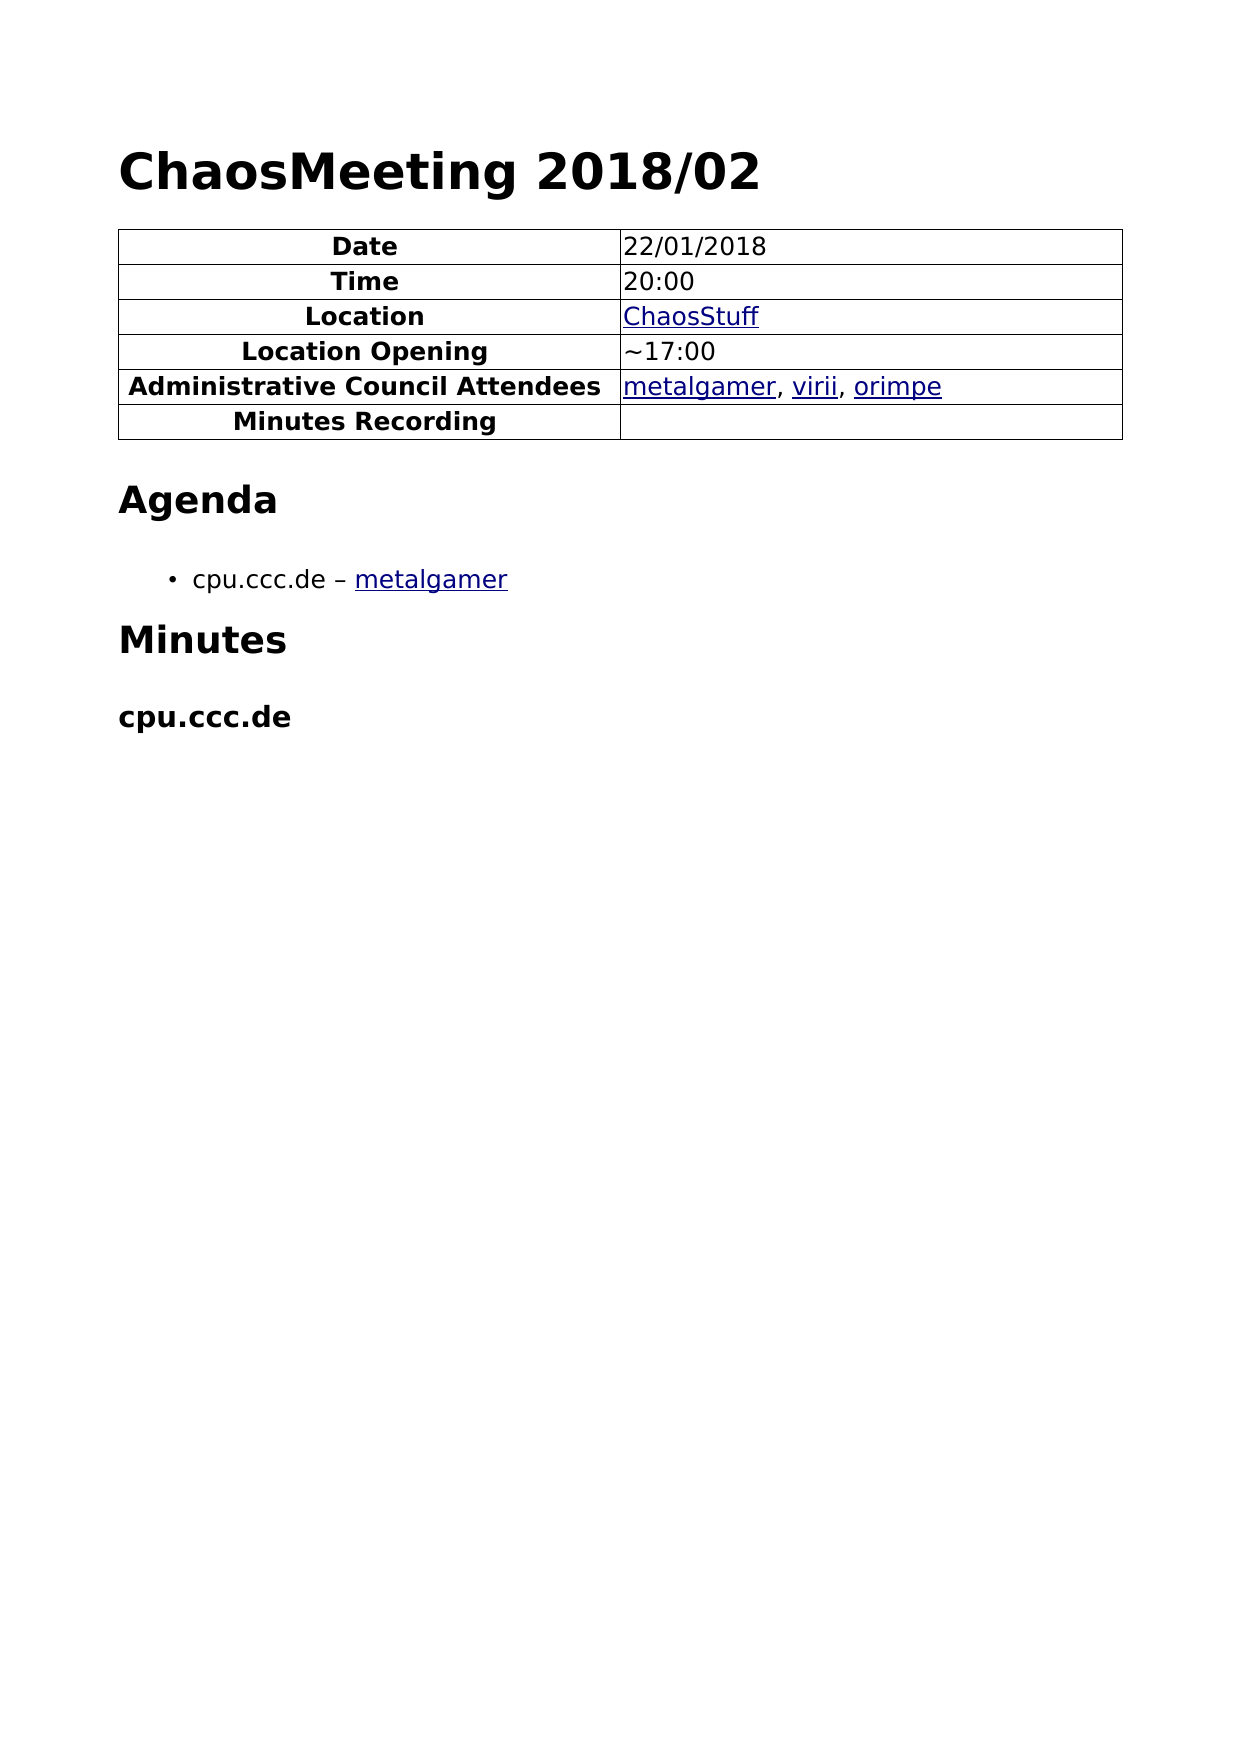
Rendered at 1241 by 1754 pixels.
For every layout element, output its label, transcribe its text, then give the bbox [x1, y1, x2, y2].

table_cell Administrative Council Attendees [119, 370, 620, 404]
table_header 22/01/2018 [621, 230, 1122, 264]
table_cell Time [119, 265, 620, 299]
subtitle cpu.ccc.de [118, 700, 1122, 734]
subtitle ChaosMeeting 2018/02 [118, 143, 1122, 201]
list cpu.ccc.de – metalgamer [177, 565, 1122, 594]
table_cell Location [119, 300, 620, 334]
table_cell ChaosStuff [621, 300, 1122, 334]
table_cell 20:00 [621, 265, 1122, 299]
table_cell [621, 405, 1122, 439]
table_header Date [119, 230, 620, 264]
table_cell ~17:00 [621, 335, 1122, 369]
table_cell Location Opening [119, 335, 620, 369]
table_cell metalgamer, virii, orimpe [621, 370, 1122, 404]
subtitle Agenda [118, 479, 1122, 523]
table_cell Minutes Recording [119, 405, 620, 439]
subtitle Minutes [118, 619, 1122, 663]
